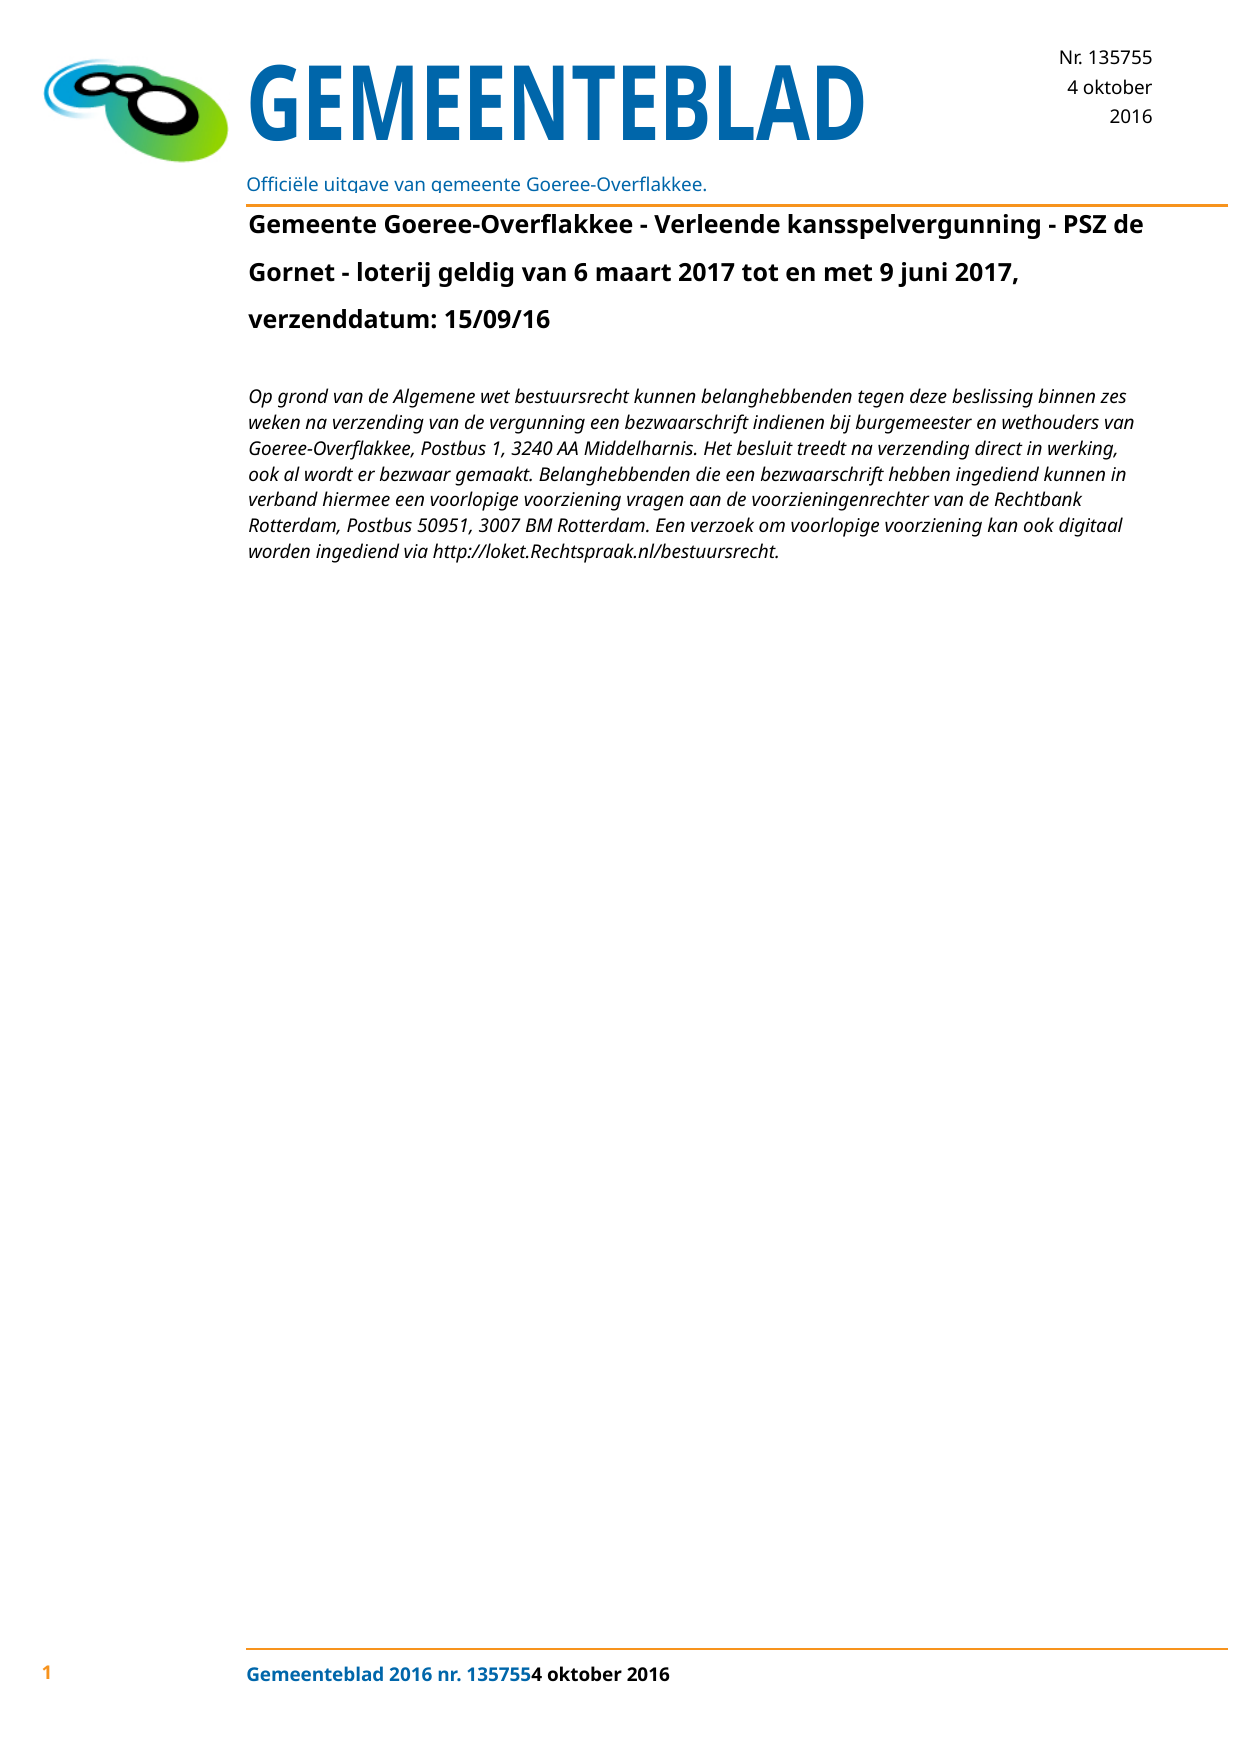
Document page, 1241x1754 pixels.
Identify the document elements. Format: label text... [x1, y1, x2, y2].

text Op grond van de Algemene wet bestuursrecht kunnen belanghebbenden tegen deze beslissing binnen zes weken na verzending van de vergunning een bezwaarschrift indienen bij burgemeester en wethouders van Goeree-Overflakkee, Postbus 1, 3240 AA Middelharnis. Het besluit treedt na verzending direct in werking, ook al wordt er bezwaar gemaakt. Belanghebbenden die een bezwaarschrift hebben ingediend kunnen in verband hiermee een voorlopige voorziening vragen aan de voorzieningenrechter van de Rechtbank Rotterdam, Postbus 50951, 3007 BM Rotterdam. Een verzoek om voorlopige voorziening kan ook digitaal worden ingediend via http://loket.Rechtspraak.nl/bestuursrecht. [248, 384, 1152, 564]
picture [41, 47, 231, 172]
text Gemeente Goeree-Overflakkee - Verleende kansspelvergunning - PSZ de Gornet - loterij geldig van 6 maart 2017 tot en met 9 juni 2017, verzenddatum: 15/09/16 [248, 207, 1152, 336]
